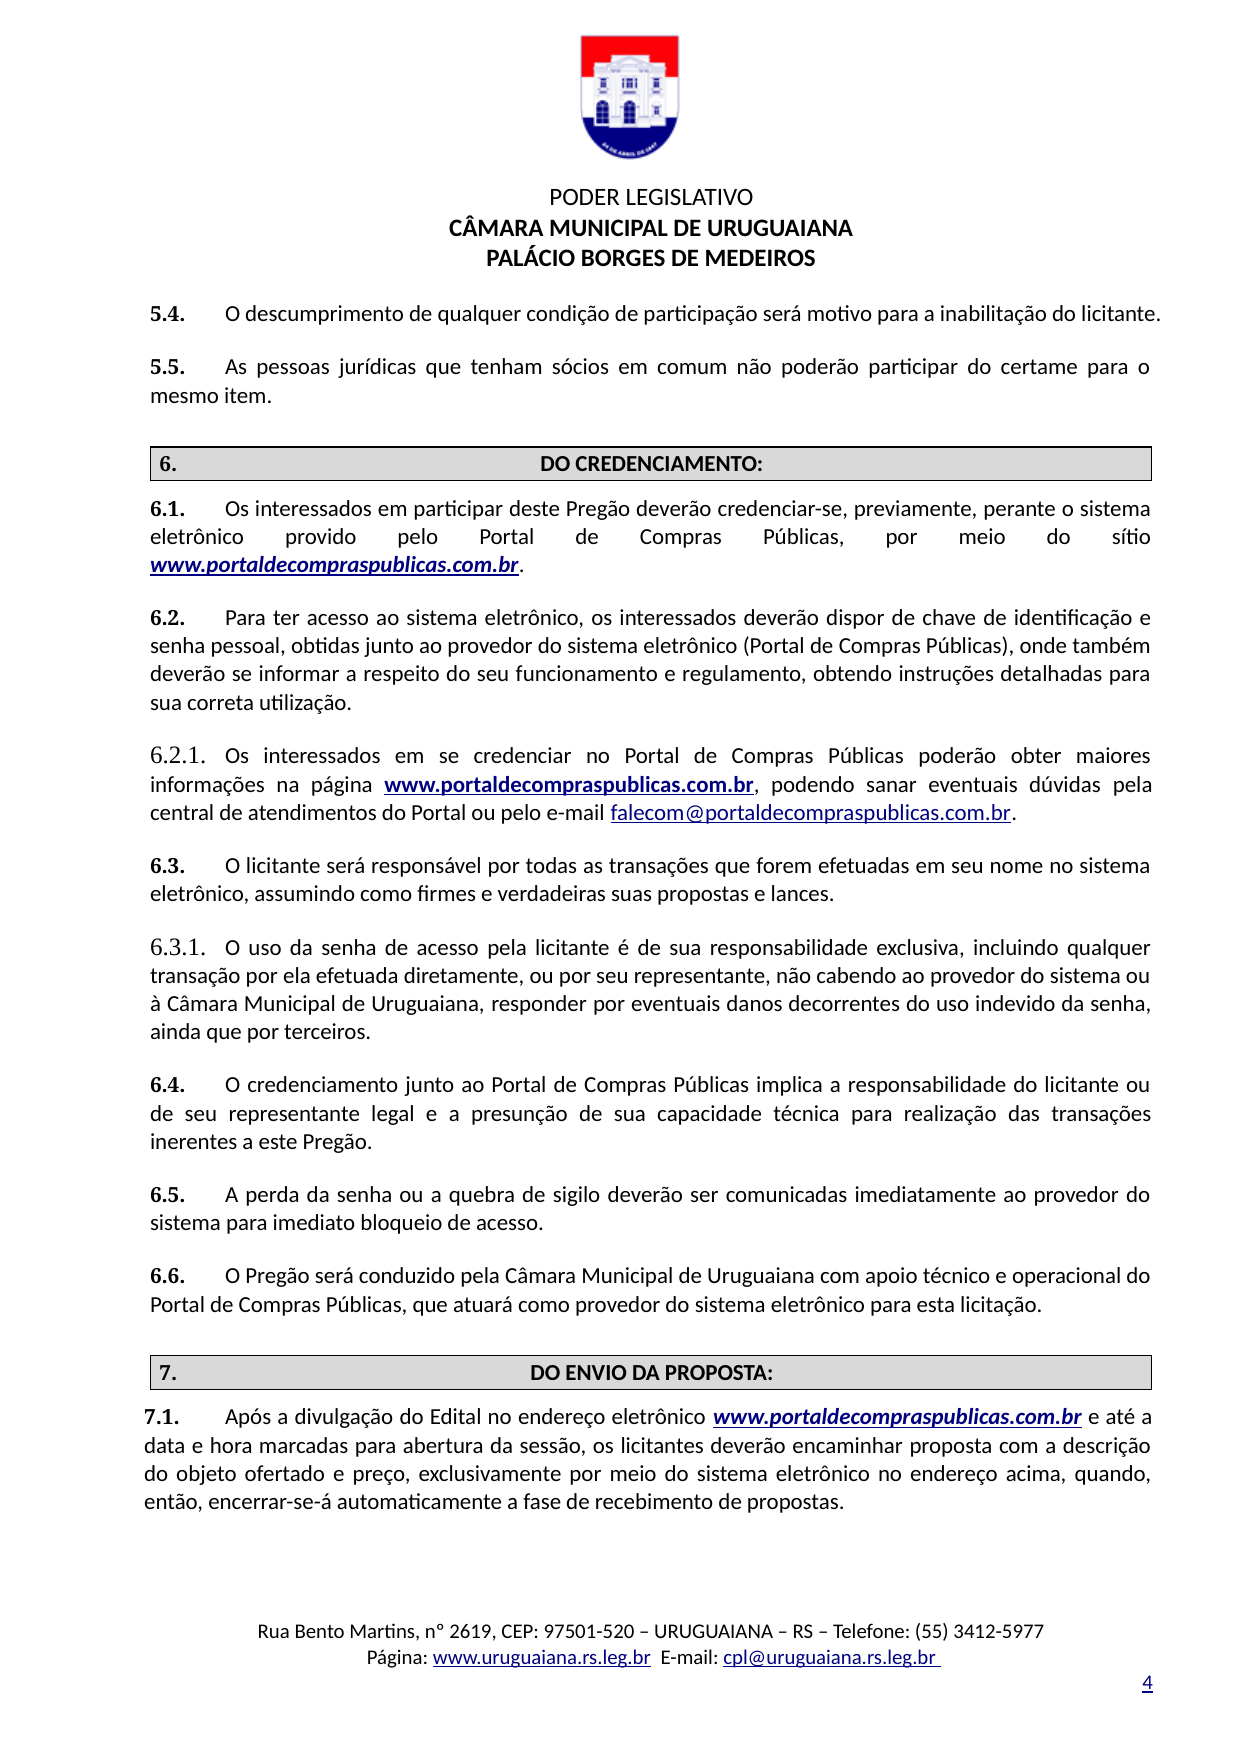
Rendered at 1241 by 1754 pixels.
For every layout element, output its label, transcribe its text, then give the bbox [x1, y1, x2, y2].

list O licitante será responsável por todas as transações que forem efetuadas em seu nome no sistema eletrônico, assumindo como firmes e verdadeiras suas propostas e lances. [150, 851, 1152, 907]
picture [557, 25, 703, 170]
list Após a divulgação do Edital no endereço eletrônico www.portaldecompraspublicas.com.br e até a data e hora marcadas para abertura da sessão, os licitantes deverão encaminhar proposta com a descrição do objeto ofertado e preço, exclusivamente por meio do sistema eletrônico no endereço acima, quando, então, encerrar-se-á automaticamente a fase de recebimento de propostas. [144, 1402, 1152, 1515]
list DO CREDENCIAMENTO: [151, 448, 1151, 480]
list O descumprimento de qualquer condição de participação será motivo para a inabilitação do licitante. [150, 299, 1211, 327]
list Para ter acesso ao sistema eletrônico, os interessados deverão dispor de chave de identificação e senha pessoal, obtidas junto ao provedor do sistema eletrônico (Portal de Compras Públicas), onde também deverão se informar a respeito do seu funcionamento e regulamento, obtendo instruções detalhadas para sua correta utilização. [150, 603, 1152, 716]
list O Pregão será conduzido pela Câmara Municipal de Uruguaiana com apoio técnico e operacional do Portal de Compras Públicas, que atuará como provedor do sistema eletrônico para esta licitação. [150, 1261, 1152, 1318]
list Os interessados em se credenciar no Portal de Compras Públicas poderão obter maiores informações na página www.portaldecompraspublicas.com.br, podendo sanar eventuais dúvidas pela central de atendimentos do Portal ou pelo e-mail falecom@portaldecompraspublicas.com.br. [150, 741, 1152, 826]
list As pessoas jurídicas que tenham sócios em comum não poderão participar do certame para o mesmo item. [150, 352, 1152, 409]
list A perda da senha ou a quebra de sigilo deverão ser comunicadas imediatamente ao provedor do sistema para imediato bloqueio de acesso. [150, 1180, 1152, 1236]
list O credenciamento junto ao Portal de Compras Públicas implica a responsabilidade do licitante ou de seu representante legal e a presunção de sua capacidade técnica para realização das transações inerentes a este Pregão. [150, 1070, 1152, 1155]
list Os interessados em participar deste Pregão deverão credenciar-se, previamente, perante o sistema eletrônico provido pelo Portal de Compras Públicas, por meio do sítio www.portaldecompraspublicas.com.br. [150, 494, 1152, 578]
list DO ENVIO DA PROPOSTA: [151, 1356, 1151, 1389]
list O uso da senha de acesso pela licitante é de sua responsabilidade exclusiva, incluindo qualquer transação por ela efetuada diretamente, ou por seu representante, não cabendo ao provedor do sistema ou à Câmara Municipal de Uruguaiana, responder por eventuais danos decorrentes do uso indevido da senha, ainda que por terceiros. [150, 932, 1152, 1045]
